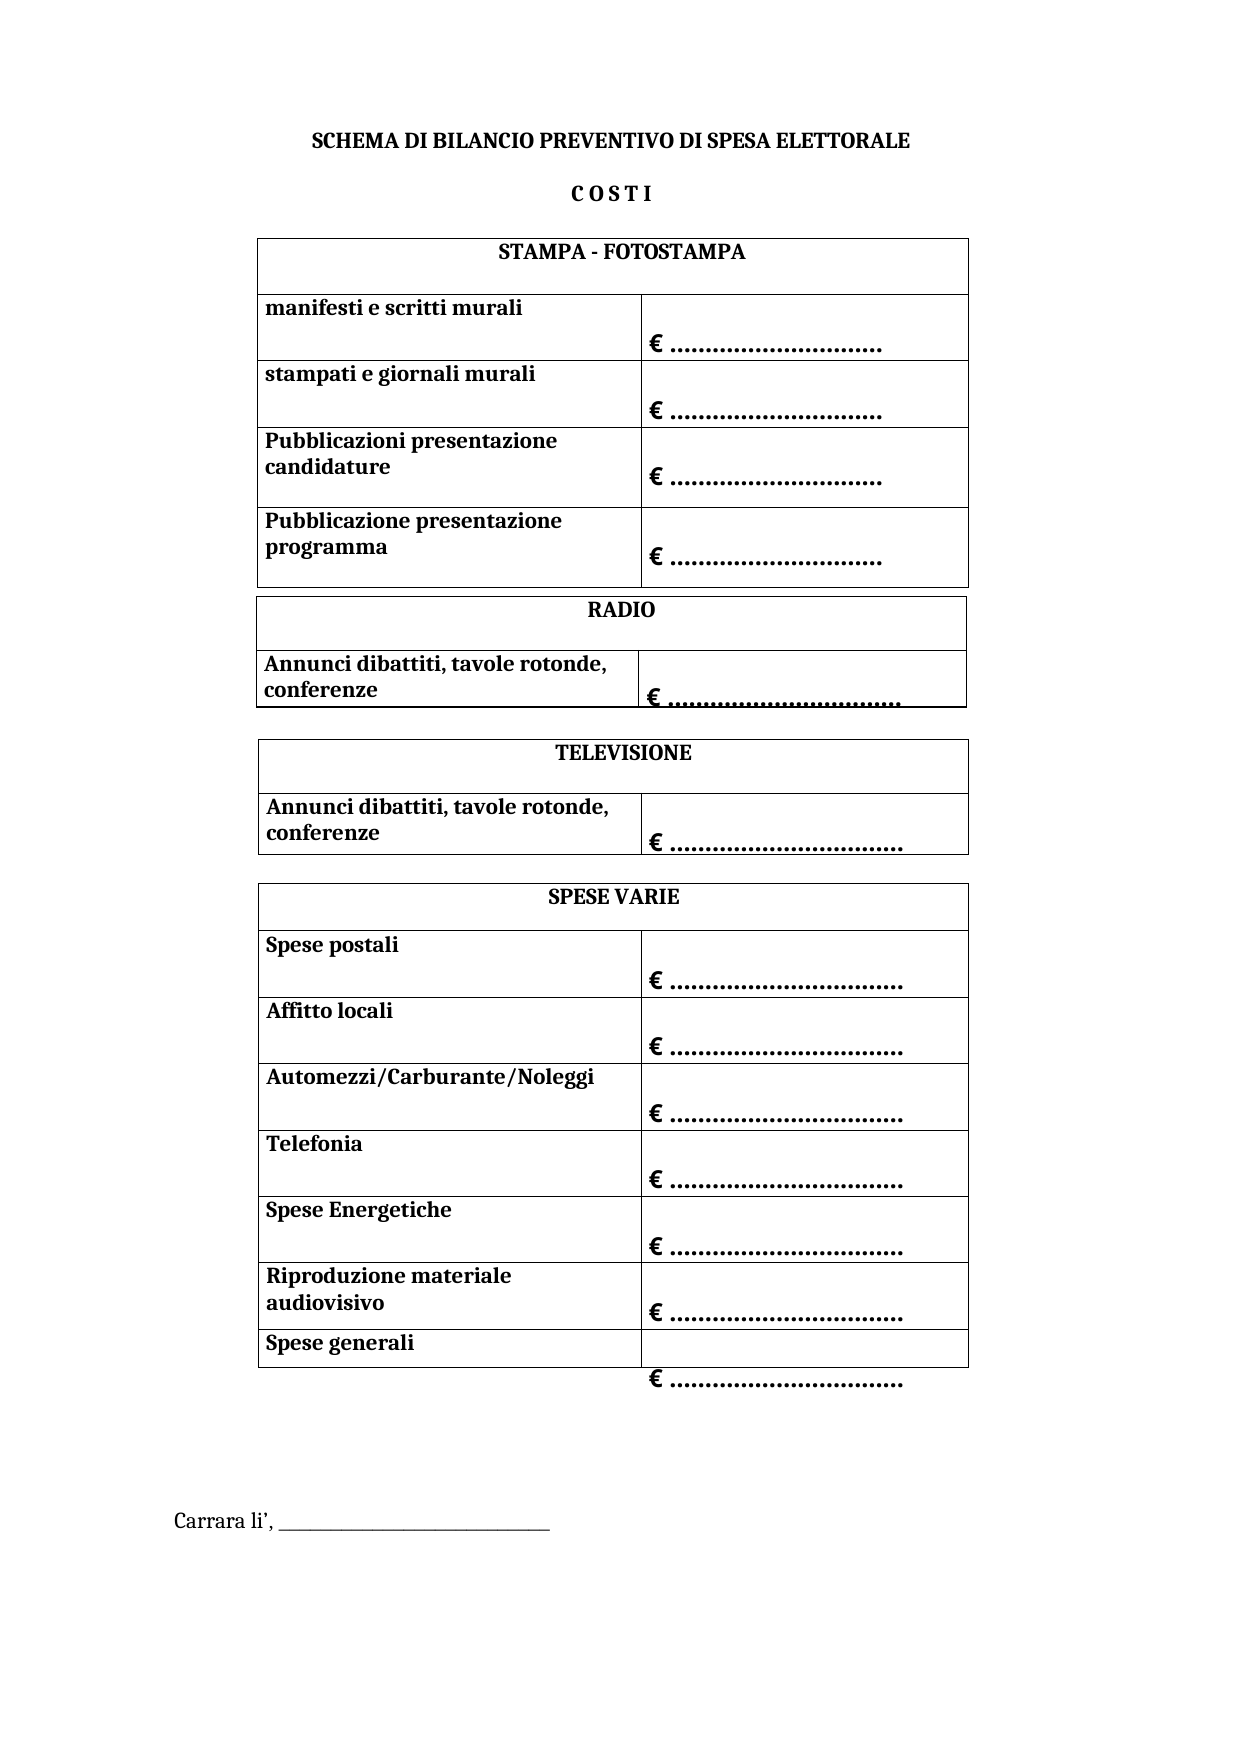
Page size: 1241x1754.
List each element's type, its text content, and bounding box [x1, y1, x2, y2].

table_cell Automezzi/Carburante/Noleggi [259, 1064, 641, 1129]
table_cell Riproduzione materiale audiovisivo [259, 1263, 641, 1328]
table_cell Spese generali [259, 1330, 641, 1367]
table_cell Spese postali [259, 931, 641, 997]
subtitle C O S T I [100, 180, 1122, 207]
table_cell Annunci dibattiti, tavole rotonde, conferenze [259, 794, 641, 854]
table_cell € …………………………… [642, 1197, 968, 1262]
table_cell € ………………………… [642, 295, 968, 360]
table_cell € …………………………… [642, 1330, 968, 1367]
table_cell Affitto locali [259, 998, 641, 1063]
table_cell manifesti e scritti murali [258, 295, 641, 360]
text SCHEMA DI BILANCIO PREVENTIVO DI SPESA ELETTORALE [100, 128, 1122, 154]
table_cell € …………………………… [642, 1263, 968, 1328]
table_cell Telefonia [259, 1131, 641, 1196]
table_cell € ………………………… [642, 508, 968, 587]
table_header RADIO [257, 597, 966, 650]
table_cell € …………………………… [642, 794, 968, 854]
table_header STAMPA - FOTOSTAMPA [258, 239, 968, 294]
table_cell Pubblicazione presentazione programma [258, 508, 641, 587]
table_cell Annunci dibattiti, tavole rotonde, conferenze [257, 651, 638, 706]
table_cell € …………………………… [642, 1131, 968, 1196]
table_cell € …………………………… [642, 1064, 968, 1129]
table_header SPESE VARIE [259, 884, 968, 930]
table_cell € …………………………… [642, 931, 968, 997]
table_cell Spese Energetiche [259, 1197, 641, 1262]
table_header TELEVISIONE [259, 740, 968, 793]
table_cell € ………………………… [642, 361, 968, 427]
table_cell € ………………………… [642, 428, 968, 507]
table_cell € …………………………… [642, 998, 968, 1063]
table_cell stampati e giornali murali [258, 361, 641, 427]
table_cell Pubblicazioni presentazione candidature [258, 428, 641, 507]
table_cell € …………………………… [639, 651, 966, 706]
text Carrara li’, __________________________ [100, 1507, 1122, 1534]
